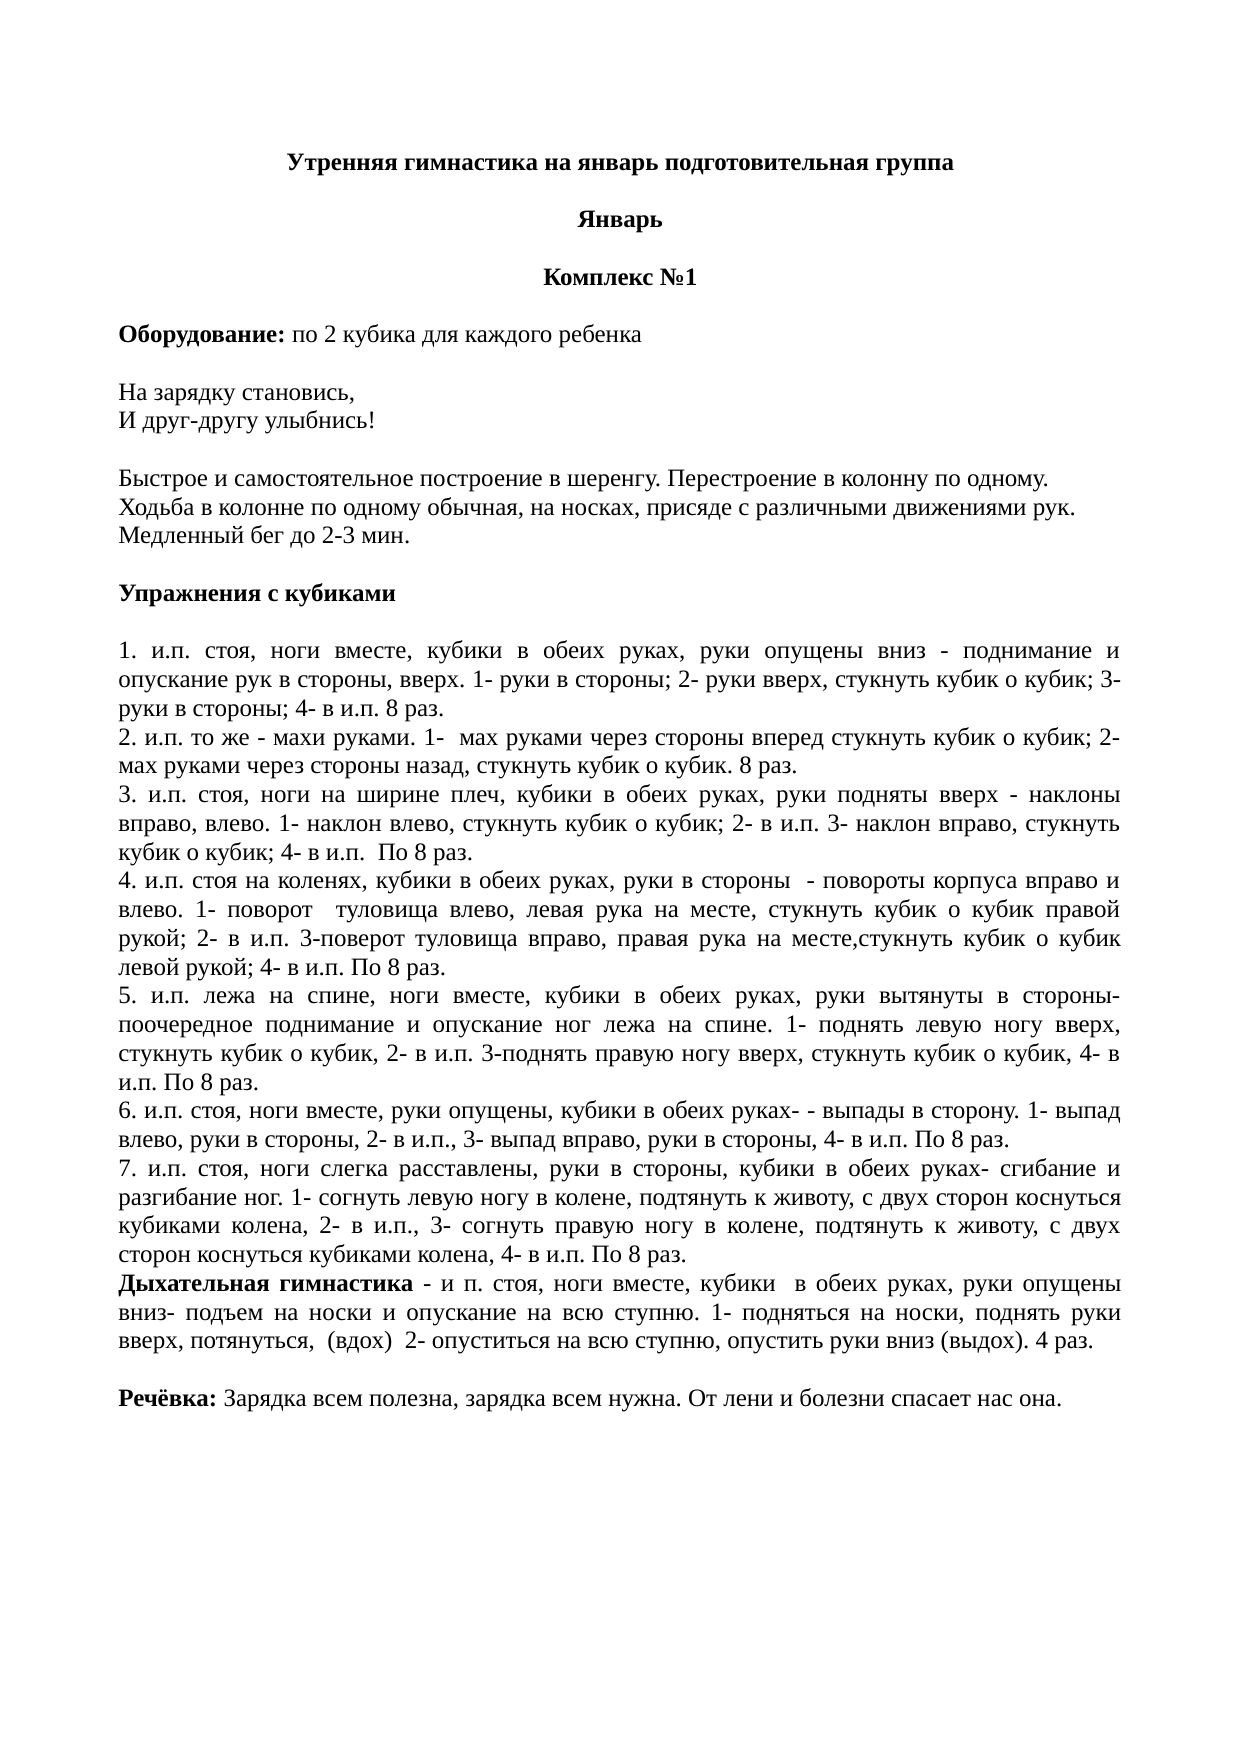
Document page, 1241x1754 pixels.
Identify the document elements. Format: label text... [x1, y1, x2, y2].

text 2. и.п. то же - махи руками. 1- мах руками через стороны вперед стукнуть кубик о кубик; 2- мах руками через стороны назад, стукнуть кубик о кубик. 8 раз. [118, 722, 1122, 779]
text 5. и.п. лежа на спине, ноги вместе, кубики в обеих руках, руки вытянуты в стороны- поочередное поднимание и опускание ног лежа на спине. 1- поднять левую ногу вверх, стукнуть кубик о кубик, 2- в и.п. 3-поднять правую ногу вверх, стукнуть кубик о кубик, 4- в и.п. По 8 раз. [118, 981, 1122, 1096]
text Утренняя гимнастика на январь подготовительная группа [118, 147, 1122, 176]
text 4. и.п. стоя на коленях, кубики в обеих руках, руки в стороны - повороты корпуса вправо и влево. 1- поворот туловища влево, левая рука на месте, стукнуть кубик о кубик правой рукой; 2- в и.п. 3-поверот туловища вправо, правая рука на месте,стукнуть кубик о кубик левой рукой; 4- в и.п. По 8 раз. [118, 866, 1122, 981]
text Упражнения с кубиками [118, 578, 1122, 607]
text Речёвка: Зарядка всем полезна, зарядка всем нужна. От лени и болезни спасает нас она. [118, 1383, 1122, 1412]
text И друг-другу улыбнись! [118, 406, 1122, 434]
text На зарядку становись, [118, 377, 1122, 406]
text Комплекс №1 [118, 262, 1122, 291]
text Медленный бег до 2-3 мин. [118, 521, 1122, 549]
text Ходьба в колонне по одному обычная, на носках, присяде с различными движениями рук. [118, 492, 1122, 521]
text Оборудование: по 2 кубика для каждого ребенка [118, 319, 1122, 348]
text Дыхательная гимнастика - и п. стоя, ноги вместе, кубики в обеих руках, руки опущены вниз- подъем на носки и опускание на всю ступню. 1- подняться на носки, поднять руки вверх, потянуться, (вдох) 2- опуститься на всю ступню, опустить руки вниз (выдох). 4 раз. [118, 1268, 1122, 1354]
text 1. и.п. стоя, ноги вместе, кубики в обеих руках, руки опущены вниз - поднимание и опускание рук в стороны, вверх. 1- руки в стороны; 2- руки вверх, стукнуть кубик о кубик; 3-руки в стороны; 4- в и.п. 8 раз. [118, 636, 1122, 722]
text Быстрое и самостоятельное построение в шеренгу. Перестроение в колонну по одному. [118, 463, 1122, 492]
text 7. и.п. стоя, ноги слегка расставлены, руки в стороны, кубики в обеих руках- сгибание и разгибание ног. 1- согнуть левую ногу в колене, подтянуть к животу, с двух сторон коснуться кубиками колена, 2- в и.п., 3- согнуть правую ногу в колене, подтянуть к животу, с двух сторон коснуться кубиками колена, 4- в и.п. По 8 раз. [118, 1153, 1122, 1268]
text 6. и.п. стоя, ноги вместе, руки опущены, кубики в обеих руках- - выпады в сторону. 1- выпад влево, руки в стороны, 2- в и.п., 3- выпад вправо, руки в стороны, 4- в и.п. По 8 раз. [118, 1096, 1122, 1153]
text 3. и.п. стоя, ноги на ширине плеч, кубики в обеих руках, руки подняты вверх - наклоны вправо, влево. 1- наклон влево, стукнуть кубик о кубик; 2- в и.п. 3- наклон вправо, стукнуть кубик о кубик; 4- в и.п. По 8 раз. [118, 779, 1122, 866]
text Январь [118, 204, 1122, 233]
